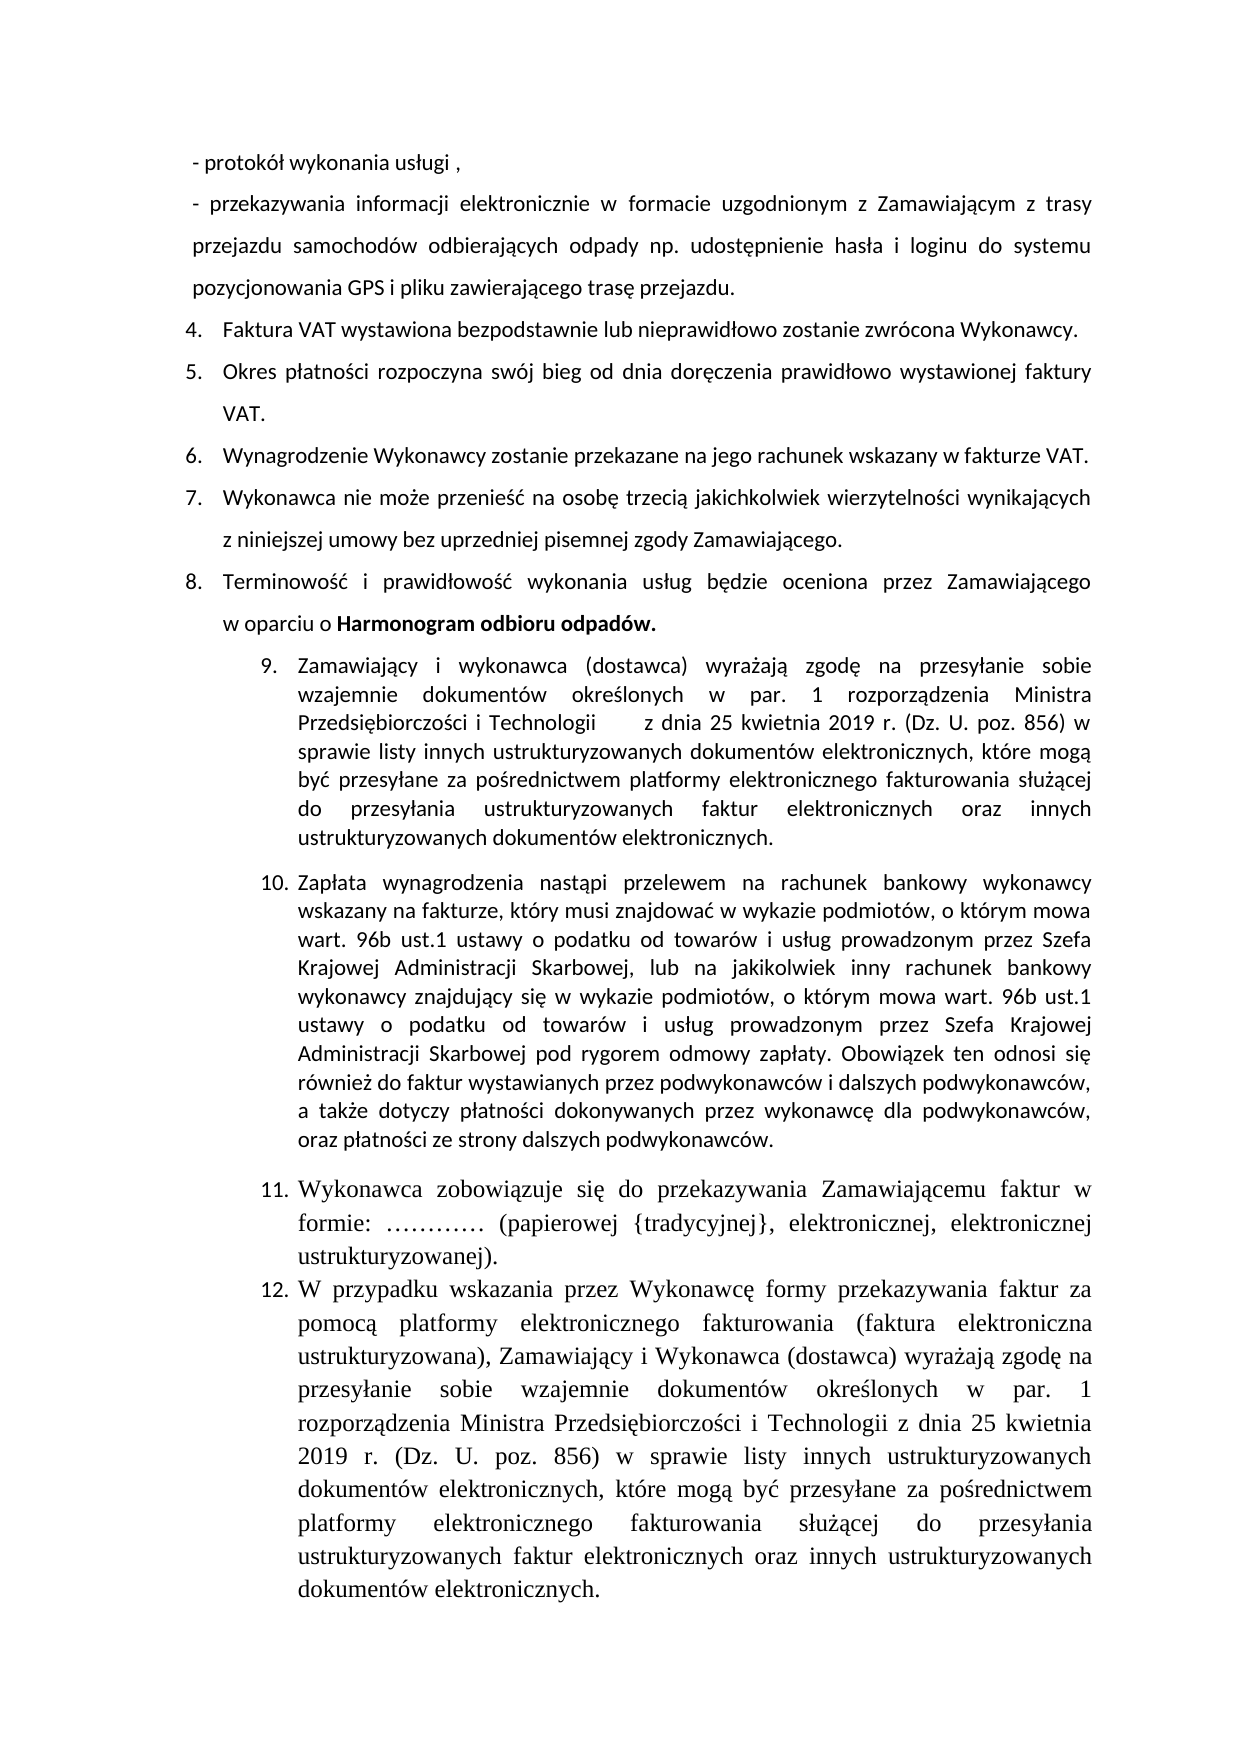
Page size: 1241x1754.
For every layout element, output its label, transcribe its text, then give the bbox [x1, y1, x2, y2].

list Faktura VAT wystawiona bezpodstawnie lub nieprawidłowo zostanie zwrócona Wykonawcy. [185, 316, 1093, 343]
list Wykonawca zobowiązuje się do przekazywania Zamawiającemu faktur w formie: ………… (papierowej {tradycyjnej}, elektronicznej, elektronicznej ustrukturyzowanej). [260, 1170, 1093, 1270]
list Terminowość i prawidłowość wykonania usług będzie oceniona przez Zamawiającego w oparciu o Harmonogram odbioru odpadów. [185, 567, 1093, 637]
list Zamawiający i wykonawca (dostawca) wyrażają zgodę na przesyłanie sobie wzajemnie dokumentów określonych w par. 1 rozporządzenia Ministra Przedsiębiorczości i Technologii z dnia 25 kwietnia 2019 r. (Dz. U. poz. 856) w sprawie listy innych ustrukturyzowanych dokumentów elektronicznych, które mogą być przesyłane za pośrednictwem platformy elektronicznego fakturowania służącej do przesyłania ustrukturyzowanych faktur elektronicznych oraz innych ustrukturyzowanych dokumentów elektronicznych. [260, 651, 1093, 851]
list Okres płatności rozpoczyna swój bieg od dnia doręczenia prawidłowo wystawionej faktury VAT. [185, 357, 1093, 427]
list Wykonawca nie może przenieść na osobę trzecią jakichkolwiek wierzytelności wynikających z niniejszej umowy bez uprzedniej pisemnej zgody Zamawiającego. [185, 483, 1093, 553]
list W przypadku wskazania przez Wykonawcę formy przekazywania faktur za pomocą platformy elektronicznego fakturowania (faktura elektroniczna ustrukturyzowana), Zamawiający i Wykonawca (dostawca) wyrażają zgodę na przesyłanie sobie wzajemnie dokumentów określonych w par. 1 rozporządzenia Ministra Przedsiębiorczości i Technologii z dnia 25 kwietnia 2019 r. (Dz. U. poz. 856) w sprawie listy innych ustrukturyzowanych dokumentów elektronicznych, które mogą być przesyłane za pośrednictwem platformy elektronicznego fakturowania służącej do przesyłania ustrukturyzowanych faktur elektronicznych oraz innych ustrukturyzowanych dokumentów elektronicznych. [260, 1270, 1093, 1603]
list Wynagrodzenie Wykonawcy zostanie przekazane na jego rachunek wskazany w fakturze VAT. [185, 441, 1093, 469]
text - protokół wykonania usługi , [192, 148, 1093, 176]
list Zapłata wynagrodzenia nastąpi przelewem na rachunek bankowy wykonawcy wskazany na fakturze, który musi znajdować w wykazie podmiotów, o którym mowa wart. 96b ust.1 ustawy o podatku od towarów i usług prowadzonym przez Szefa Krajowej Administracji Skarbowej, lub na jakikolwiek inny rachunek bankowy wykonawcy znajdujący się w wykazie podmiotów, o którym mowa wart. 96b ust.1 ustawy o podatku od towarów i usług prowadzonym przez Szefa Krajowej Administracji Skarbowej pod rygorem odmowy zapłaty. Obowiązek ten odnosi się również do faktur wystawianych przez podwykonawców i dalszych podwykonawców, a także dotyczy płatności dokonywanych przez wykonawcę dla podwykonawców, oraz płatności ze strony dalszych podwykonawców. [260, 868, 1093, 1153]
text - przekazywania informacji elektronicznie w formacie uzgodnionym z Zamawiającym z trasy przejazdu samochodów odbierających odpady np. udostępnienie hasła i loginu do systemu pozycjonowania GPS i pliku zawierającego trasę przejazdu. [192, 189, 1093, 302]
